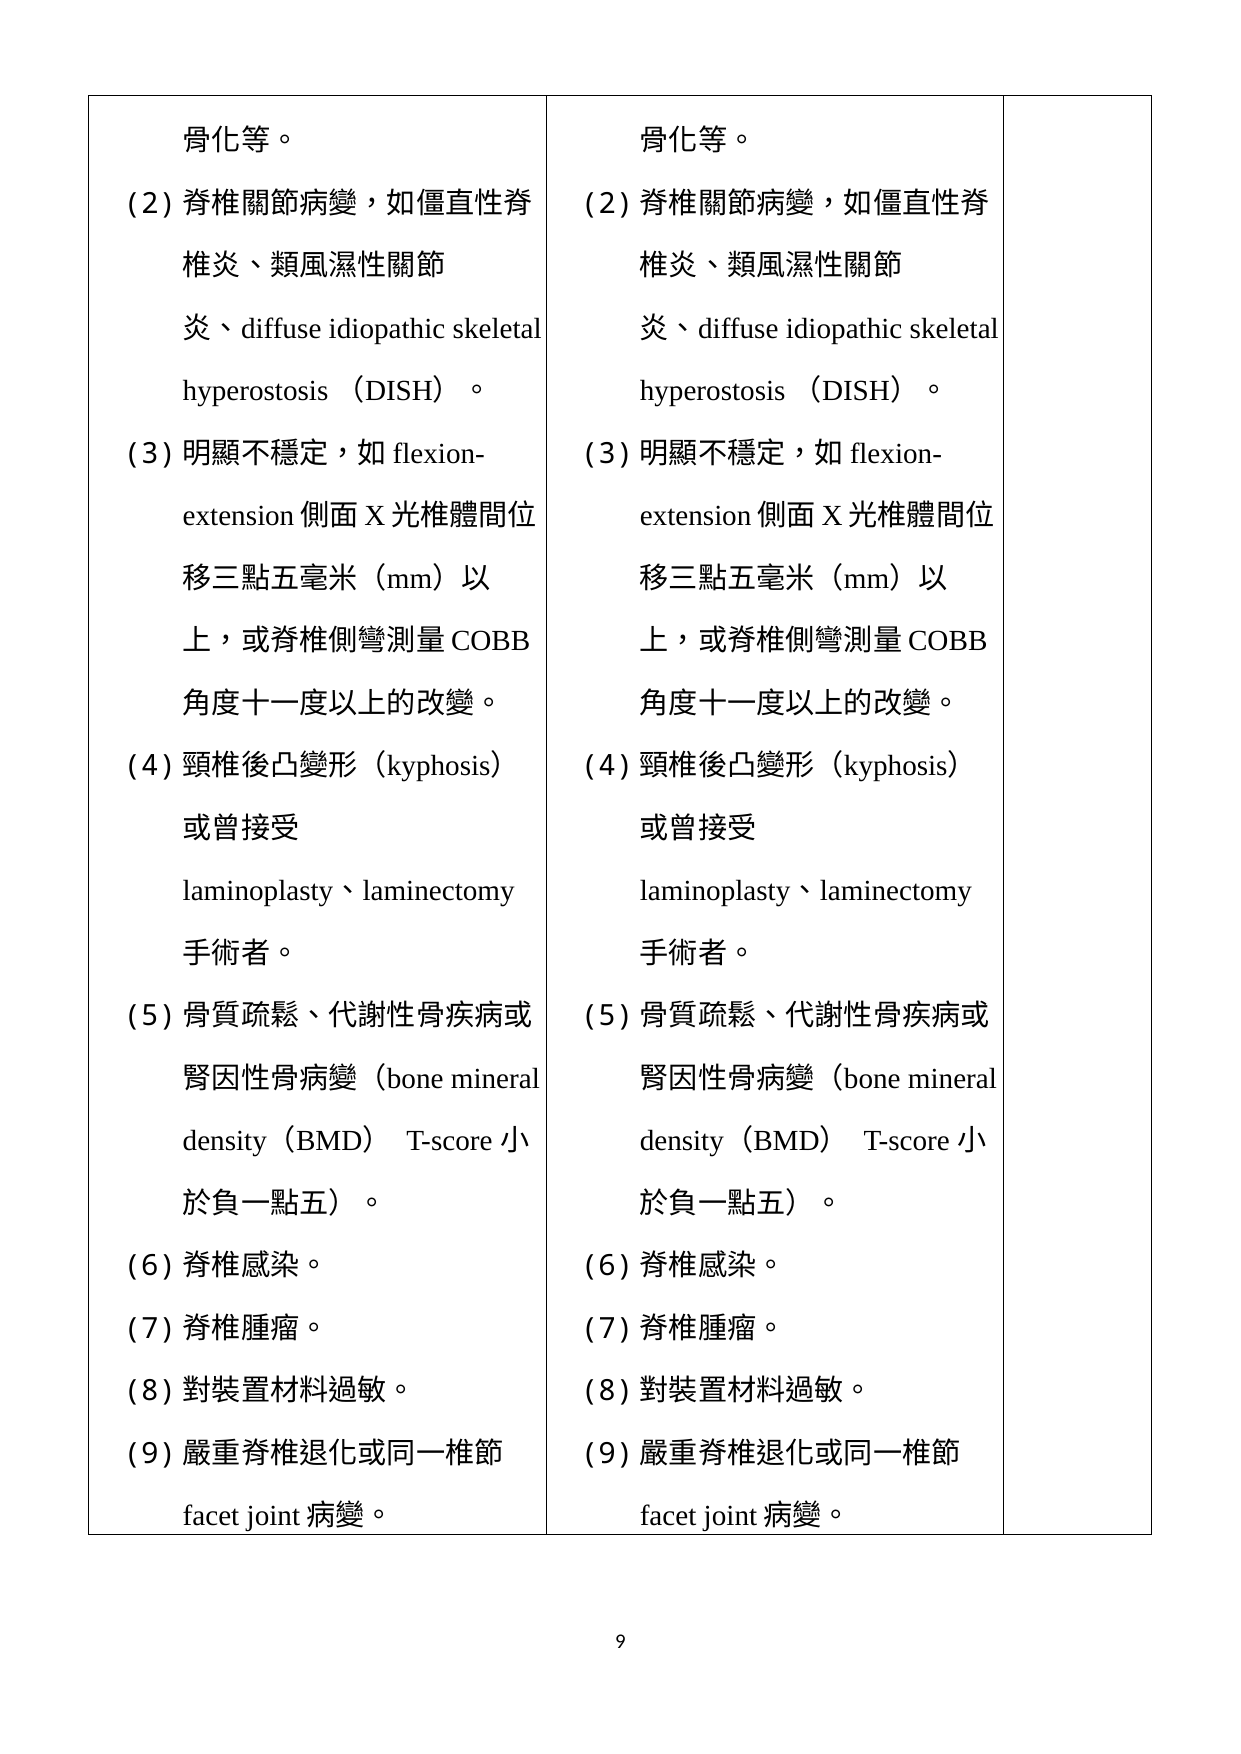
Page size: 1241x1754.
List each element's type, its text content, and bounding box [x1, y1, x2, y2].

table_cell 人工頸椎椎間盤： 使用規範： 限頸椎椎間盤突出產生神經壓迫導致神經根病變（Radiculopathy）或髓神經病變（Myelopathy），經保守療法治療無效。 限C4/5或C5/6 節段使用。 該節段無椎間盤高度降低。 每次限申請一顆。 需經特殊專案審查核准後使用，檢附正面、側面、側面flexion-extension X光片、磁振造影、骨密度檢查等。 禁忌症： 椎體後髓神經壓迫病灶，如後縱韌帶鈣化（Ossification of posterior longitudinal ligament, OPLL）、黃韌帶骨化等。 脊椎關節病變，如僵直性脊椎炎、類風濕性關節炎、diffuse idiopathic skeletal hyperostosis （DISH）。 明顯不穩定，如flexion-extension側面X光椎體間位移三點五毫米（mm）以上，或脊椎側彎測量COBB角度十一度以上的改變。 頸椎後凸變形（kyphosis）或曾接受laminoplasty、laminectomy手術者。 骨質疏鬆、代謝性骨疾病或腎因性骨病變（bone mineral density（BMD） T-score 小於負一點五）。 脊椎感染。 脊椎腫瘤。 對裝置材料過敏。 嚴重脊椎退化或同一椎節facet joint病變。 [89, 96, 546, 1534]
table_cell 人工頸椎椎間盤： 使用規範： 限頸椎椎間盤突出產生神經壓迫導致神經根病變（Radiculopathy）或髓神經病變（Myelopathy），經保守療法治療無效。 限C4/5或C5/6 節段使用。 該節段無椎間盤高度降低。 每次限申請一顆。 需經特殊專案審查核准後使用，檢附正面、側面、側面flexion-extension X光片、磁振造影、骨密度檢查等。 禁忌症： 椎體後髓神經壓迫病灶，如後縱韌帶鈣化（Ossification of posterior longitudinal ligament, OPLL）、黃韌帶骨化等。 脊椎關節病變，如僵直性脊椎炎、類風濕性關節炎、diffuse idiopathic skeletal hyperostosis （DISH）。 明顯不穩定，如flexion-extension側面X光椎體間位移三點五毫米（mm）以上，或脊椎側彎測量COBB角度十一度以上的改變。 頸椎後凸變形（kyphosis）或曾接受laminoplasty、laminectomy手術者。 骨質疏鬆、代謝性骨疾病或腎因性骨病變（bone mineral density（BMD） T-score 小於負一點五）。 脊椎感染。 脊椎腫瘤。 對裝置材料過敏。 嚴重脊椎退化或同一椎節facet joint病變。 [547, 96, 1003, 1534]
table_cell [1004, 96, 1151, 1534]
